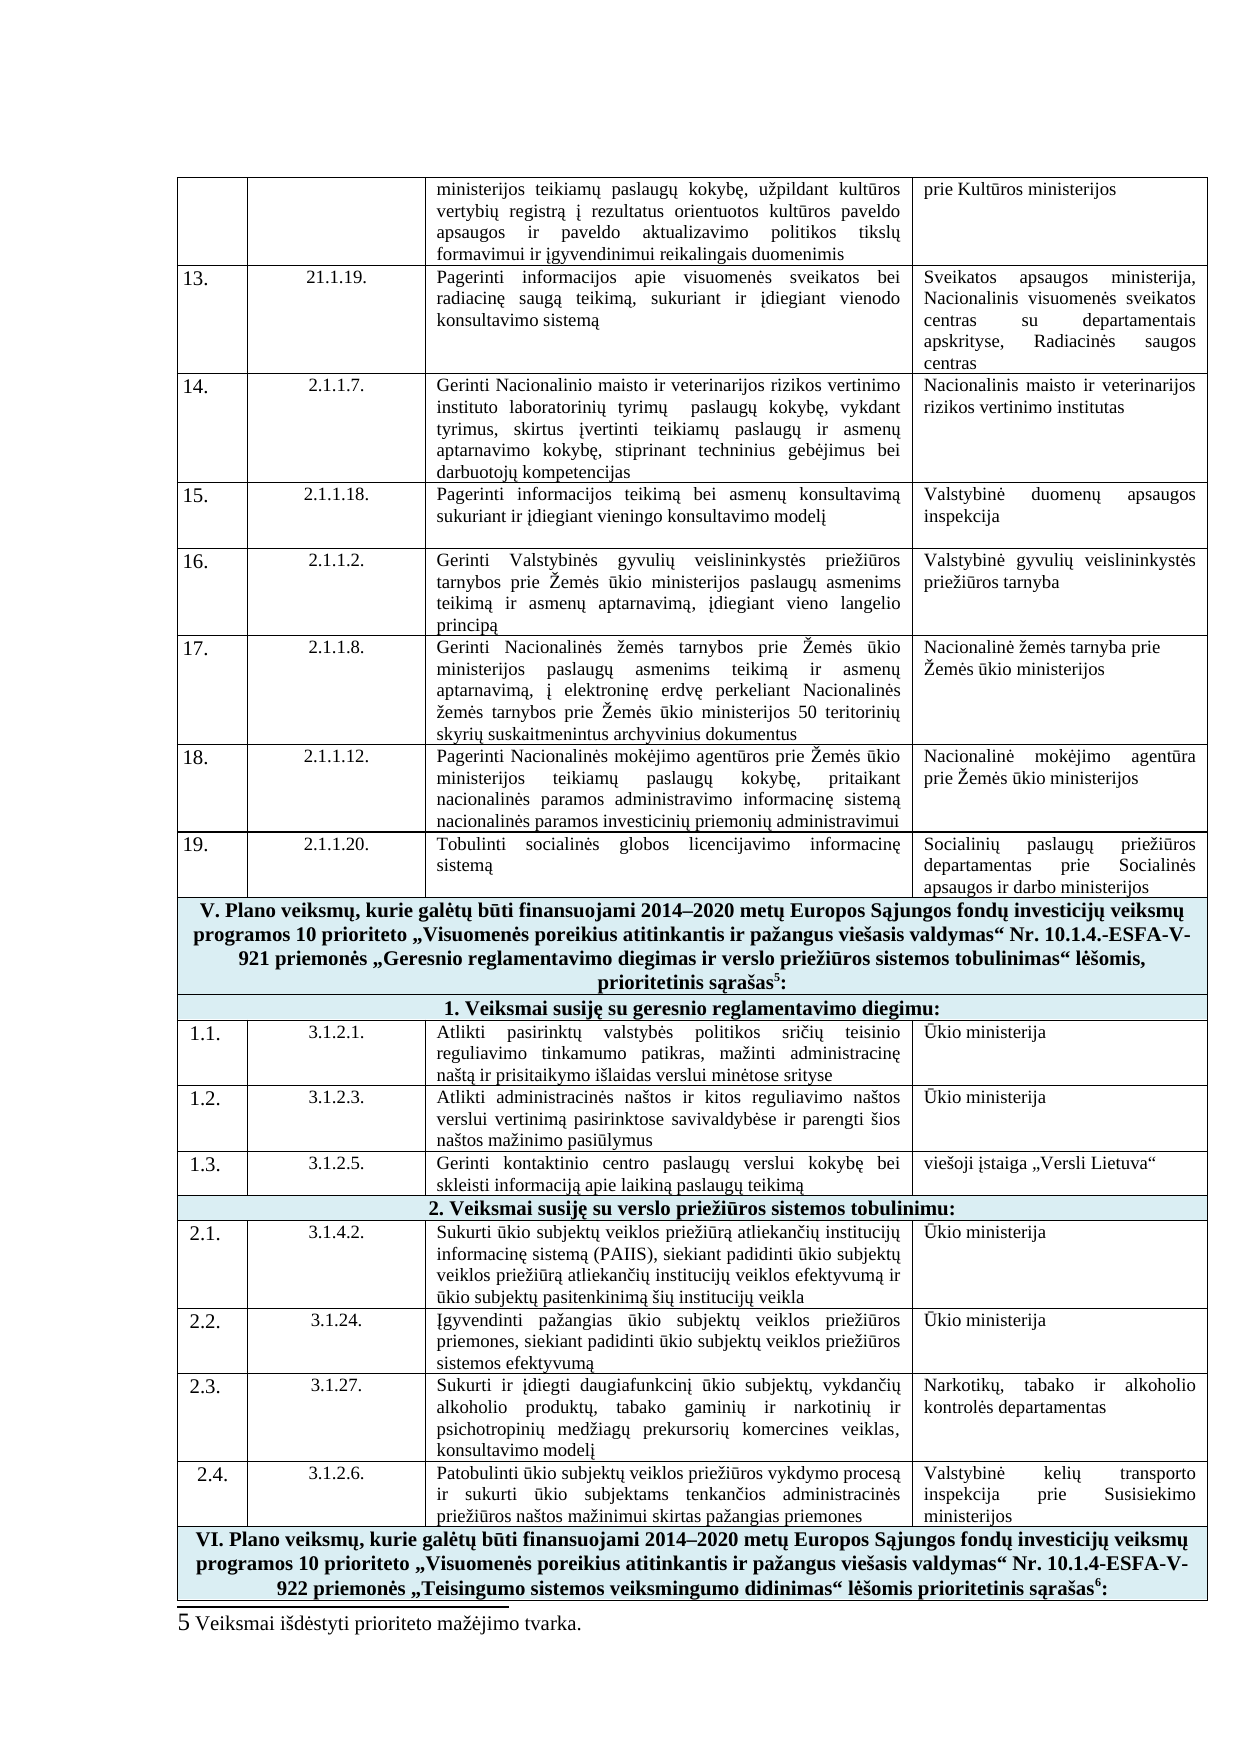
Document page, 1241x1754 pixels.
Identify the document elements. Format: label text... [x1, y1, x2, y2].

table_cell Nacionalinė mokėjimo agentūra prie Žemės ūkio ministerijos [913, 745, 1207, 831]
table_cell 2. Veiksmai susiję su verslo priežiūros sistemos tobulinimu: [178, 1196, 1207, 1220]
table_cell 1.2. [178, 1086, 247, 1151]
table_cell 2.1. [178, 1221, 247, 1307]
table_cell Sukurti ūkio subjektų veiklos priežiūrą atliekančių institucijų informacinę sistemą (PAIIS), siekiant padidinti ūkio subjektų veiklos priežiūrą atliekančių institucijų veiklos efektyvumą ir ūkio subjektų pasitenkinimą šių institucijų veikla [426, 1221, 912, 1307]
table_cell 16. [178, 549, 247, 635]
table_cell 1. Veiksmai susiję su geresnio reglamentavimo diegimu: [178, 995, 1207, 1019]
table_cell Nacionalinė žemės tarnyba prie Žemės ūkio ministerijos [913, 636, 1207, 744]
table_cell V. Plano veiksmų, kurie galėtų būti finansuojami 2014–2020 metų Europos Sąjungos fondų investicijų veiksmų programos 10 prioriteto „Visuomenės poreikius atitinkantis ir pažangus viešasis valdymas“ Nr. 10.1.4.-ESFA-V-921 priemonės „Geresnio reglamentavimo diegimas ir verslo priežiūros sistemos tobulinimas“ lėšomis, prioritetinis sąrašas: [178, 898, 1207, 994]
table_cell Socialinių paslaugų priežiūros departamentas prie Socialinės apsaugos ir darbo ministerijos [913, 833, 1207, 897]
table_cell 19. [178, 833, 247, 897]
table_cell Valstybinė gyvulių veislininkystės priežiūros tarnyba [913, 549, 1207, 635]
table_cell 2.4. [178, 1462, 247, 1526]
table_cell Pagerinti Nacionalinės mokėjimo agentūros prie Žemės ūkio ministerijos teikiamų paslaugų kokybę, pritaikant nacionalinės paramos administravimo informacinę sistemą nacionalinės paramos investicinių priemonių administravimui [426, 745, 912, 831]
table_cell VI. Plano veiksmų, kurie galėtų būti finansuojami 2014–2020 metų Europos Sąjungos fondų investicijų veiksmų programos 10 prioriteto „Visuomenės poreikius atitinkantis ir pažangus viešasis valdymas“ Nr. 10.1.4-ESFA-V-922 priemonės „Teisingumo sistemos veiksmingumo didinimas“ lėšomis prioritetinis sąrašas: [178, 1527, 1207, 1599]
table_cell Nacionalinis maisto ir veterinarijos rizikos vertinimo institutas [913, 374, 1207, 482]
table_cell ministerijos teikiamų paslaugų kokybę, užpildant kultūros vertybių registrą į rezultatus orientuotos kultūros paveldo apsaugos ir paveldo aktualizavimo politikos tikslų formavimui ir įgyvendinimui reikalingais duomenimis [426, 178, 912, 264]
table_cell 21.1.19. [248, 266, 425, 373]
table_cell 1.3. [178, 1152, 247, 1195]
table_cell Gerinti Nacionalinės žemės tarnybos prie Žemės ūkio ministerijos paslaugų asmenims teikimą ir asmenų aptarnavimą, į elektroninę erdvę perkeliant Nacionalinės žemės tarnybos prie Žemės ūkio ministerijos 50 teritorinių skyrių suskaitmenintus archyvinius dokumentus [426, 636, 912, 744]
table_cell 2.1.1.20. [248, 833, 425, 897]
table_cell Įgyvendinti pažangias ūkio subjektų veiklos priežiūros priemones, siekiant padidinti ūkio subjektų veiklos priežiūros sistemos efektyvumą [426, 1309, 912, 1373]
table_cell Narkotikų, tabako ir alkoholio kontrolės departamentas [913, 1374, 1207, 1461]
table_cell Patobulinti ūkio subjektų veiklos priežiūros vykdymo procesą ir sukurti ūkio subjektams tenkančios administracinės priežiūros naštos mažinimui skirtas pažangias priemones [426, 1462, 912, 1526]
table_cell Pagerinti informacijos teikimą bei asmenų konsultavimą sukuriant ir įdiegiant vieningo konsultavimo modelį [426, 483, 912, 548]
table_cell 13. [178, 266, 247, 373]
table_cell 2.1.1.8. [248, 636, 425, 744]
table_cell 3.1.27. [248, 1374, 425, 1461]
table_cell Ūkio ministerija [913, 1021, 1207, 1085]
table_cell 2.1.1.12. [248, 745, 425, 831]
table_cell 17. [178, 636, 247, 744]
table_cell Valstybinė duomenų apsaugos inspekcija [913, 483, 1207, 548]
table_cell viešoji įstaiga „Versli Lietuva“ [913, 1152, 1207, 1195]
table_cell Tobulinti socialinės globos licencijavimo informacinę sistemą [426, 833, 912, 897]
table_cell Sveikatos apsaugos ministerija, Nacionalinis visuomenės sveikatos centras su departamentais apskrityse, Radiacinės saugos centras [913, 266, 1207, 373]
table_cell 2.2. [178, 1309, 247, 1373]
table_cell 3.1.2.1. [248, 1021, 425, 1085]
table_cell Sukurti ir įdiegti daugiafunkcinį ūkio subjektų, vykdančių alkoholio produktų, tabako gaminių ir narkotinių ir psichotropinių medžiagų prekursorių komercines veiklas, konsultavimo modelį [426, 1374, 912, 1461]
table_cell Ūkio ministerija [913, 1309, 1207, 1373]
table_cell 14. [178, 374, 247, 482]
table_cell Ūkio ministerija [913, 1086, 1207, 1151]
table_cell 3.1.2.6. [248, 1462, 425, 1526]
table_cell 15. [178, 483, 247, 548]
table_cell Valstybinė kelių transporto inspekcija prie Susisiekimo ministerijos [913, 1462, 1207, 1526]
table_cell 2.1.1.18. [248, 483, 425, 548]
table_cell Gerinti Nacionalinio maisto ir veterinarijos rizikos vertinimo instituto laboratorinių tyrimų paslaugų kokybę, vykdant tyrimus, skirtus įvertinti teikiamų paslaugų ir asmenų aptarnavimo kokybę, stiprinant techninius gebėjimus bei darbuotojų kompetencijas [426, 374, 912, 482]
table_cell Atlikti pasirinktų valstybės politikos sričių teisinio reguliavimo tinkamumo patikras, mažinti administracinę naštą ir prisitaikymo išlaidas verslui minėtose srityse [426, 1021, 912, 1085]
table_cell 1.1. [178, 1021, 247, 1085]
table_cell 3.1.4.2. [248, 1221, 425, 1307]
table_cell 2.1.1.7. [248, 374, 425, 482]
table_cell [178, 178, 247, 264]
table_cell 3.1.2.3. [248, 1086, 425, 1151]
table_cell 18. [178, 745, 247, 831]
table_cell 3.1.24. [248, 1309, 425, 1373]
table_cell Ūkio ministerija [913, 1221, 1207, 1307]
table_cell 2.1.1.2. [248, 549, 425, 635]
table_cell 3.1.2.5. [248, 1152, 425, 1195]
table_cell Atlikti administracinės naštos ir kitos reguliavimo naštos verslui vertinimą pasirinktose savivaldybėse ir parengti šios naštos mažinimo pasiūlymus [426, 1086, 912, 1151]
table_cell [248, 178, 425, 264]
table_cell Pagerinti informacijos apie visuomenės sveikatos bei radiacinę saugą teikimą, sukuriant ir įdiegiant vienodo konsultavimo sistemą [426, 266, 912, 373]
table_cell prie Kultūros ministerijos [913, 178, 1207, 264]
table_cell 2.3. [178, 1374, 247, 1461]
table_cell Gerinti Valstybinės gyvulių veislininkystės priežiūros tarnybos prie Žemės ūkio ministerijos paslaugų asmenims teikimą ir asmenų aptarnavimą, įdiegiant vieno langelio principą [426, 549, 912, 635]
table_cell Gerinti kontaktinio centro paslaugų verslui kokybę bei skleisti informaciją apie laikiną paslaugų teikimą [426, 1152, 912, 1195]
